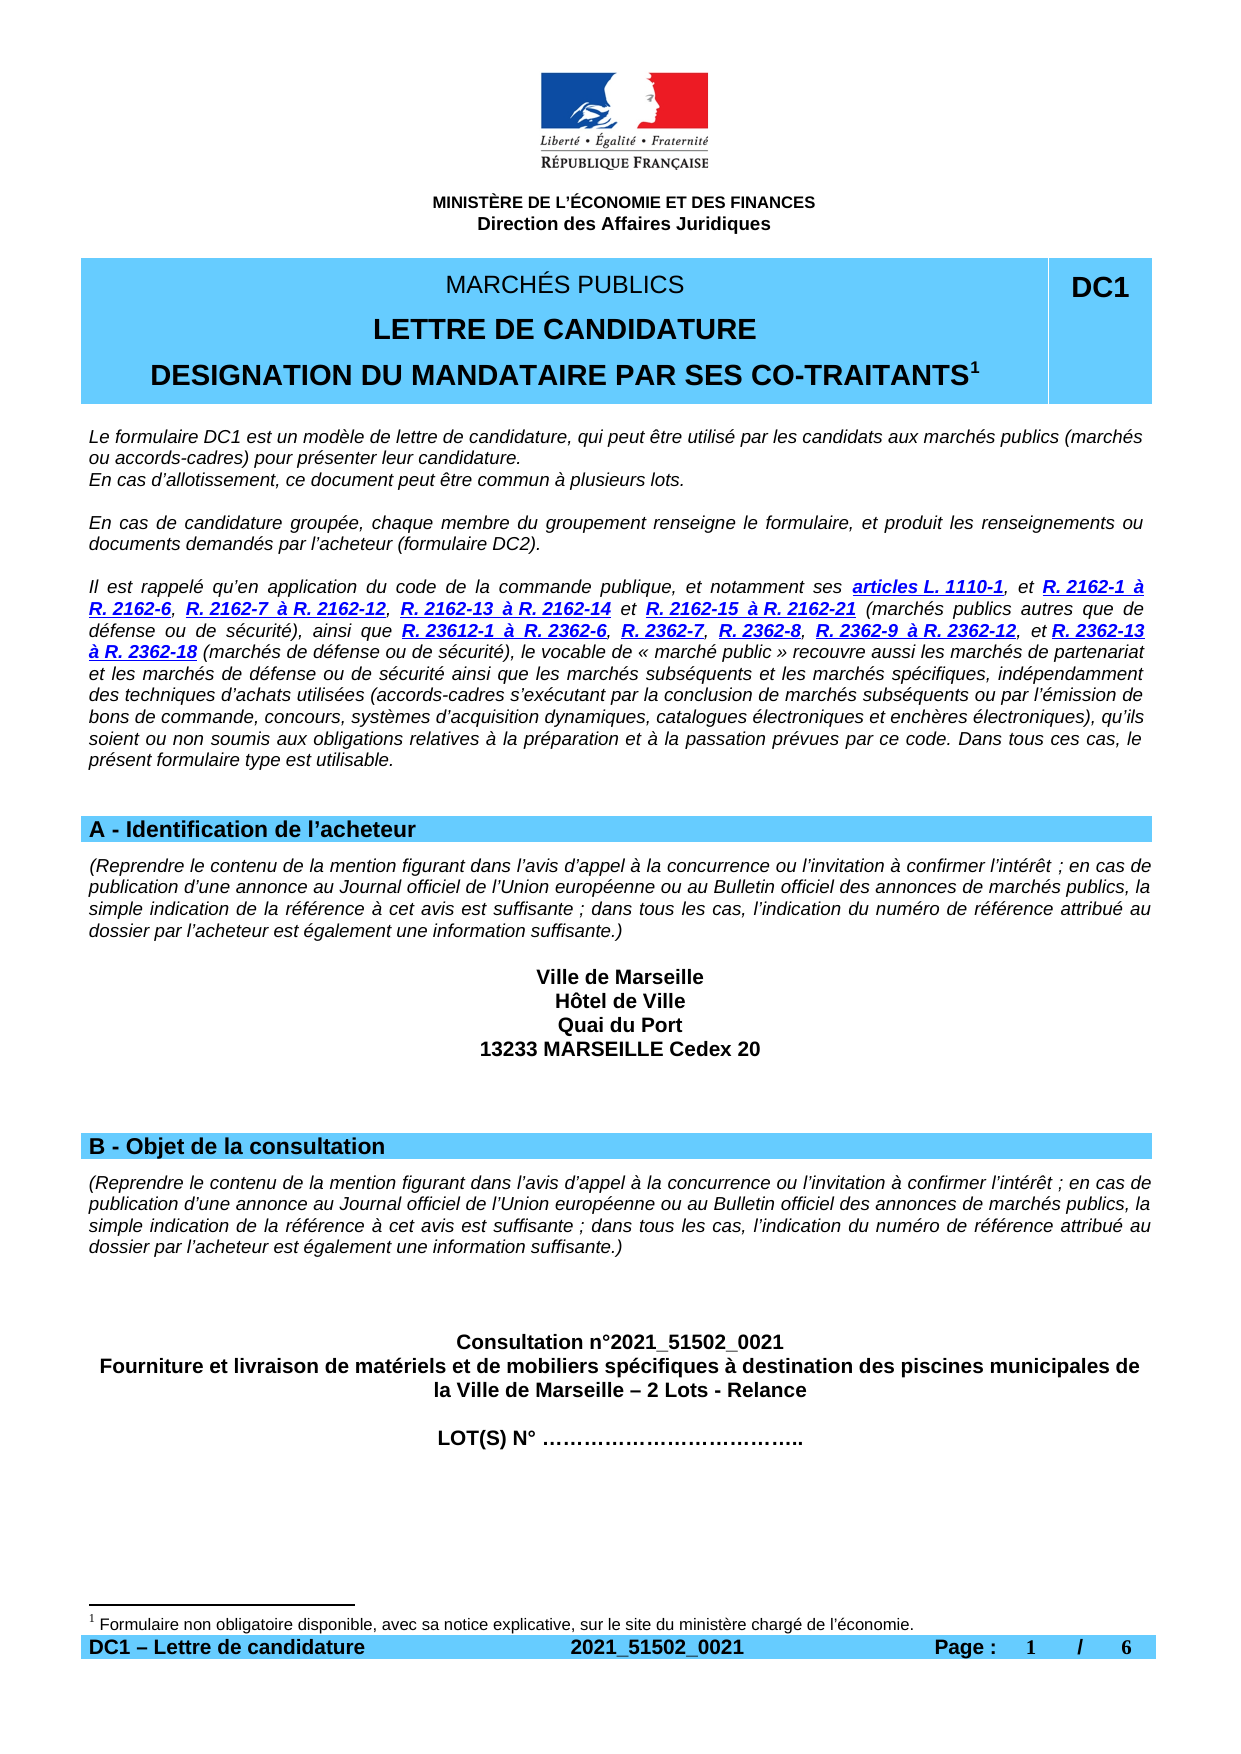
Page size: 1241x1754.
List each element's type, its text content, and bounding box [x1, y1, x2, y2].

table_header [81, 792, 1152, 816]
table_header Le formulaire DC1 est un modèle de lettre de candidature, qui peut être utilisé par les candidats aux marchés publics (marchés ou accords-cadres) pour présenter leur candidature. En cas d’allotissement, ce document peut être commun à plusieurs lots. En cas de candidature groupée, chaque membre du groupement renseigne le formulaire, et produit les renseignements ou documents demandés par l’acheteur (formulaire DC2). Il est rappelé qu’en application du code de la commande publique, et notamment ses articles L. 1110-1, et R. 2162-1 à R. 2162-6, R. 2162-7 à R. 2162-12, R. 2162-13 à R. 2162-14 et R. 2162-15 à R. 2162-21 (marchés publics autres que de défense ou de sécurité), ainsi que R. 23612-1 à R. 2362-6, R. 2362-7, R. 2362-8, R. 2362-9 à R. 2362-12, et R. 2362-13 à R. 2362-18 (marchés de défense ou de sécurité), le vocable de « marché public » recouvre aussi les marchés de partenariat et les marchés de défense ou de sécurité ainsi que les marchés subséquents et les marchés spécifiques, indépendamment des techniques d’achats utilisées (accords-cadres s’exécutant par la conclusion de marchés subséquents ou par l’émission de bons de commande, concours, systèmes d’acquisition dynamiques, catalogues électroniques et enchères électroniques), qu’ils soient ou non soumis aux obligations relatives à la préparation et à la passation prévues par ce code. Dans tous ces cas, le présent formulaire type est utilisable. [81, 404, 1152, 792]
table_header Dc1 [1049, 258, 1152, 404]
subtitle (Reprendre le contenu de la mention figurant dans l’avis d’appel à la concurrence ou l’invitation à confirmer l’intérêt ; en cas de publication d’une annonce au Journal officiel de l’Union européenne ou au Bulletin officiel des annonces de marchés publics, la simple indication de la référence à cet avis est suffisante ; dans tous les cas, l’indication du numéro de référence attribué au dossier par l’acheteur est également une information suffisante.) [44, 855, 1152, 941]
picture [539, 71, 709, 170]
text 13233 MARSEILLE Cedex 20 [89, 1037, 1152, 1061]
text (Reprendre le contenu de la mention figurant dans l’avis d’appel à la concurrence ou l’invitation à confirmer l’intérêt ; en cas de publication d’une annonce au Journal officiel de l’Union européenne ou au Bulletin officiel des annonces de marchés publics, la simple indication de la référence à cet avis est suffisante ; dans tous les cas, l’indication du numéro de référence attribué au dossier par l’acheteur est également une information suffisante.) [89, 1172, 1152, 1258]
text Quai du Port [89, 1013, 1152, 1037]
table_cell A - Identification de l’acheteur [81, 816, 1152, 842]
text Hôtel de Ville [89, 989, 1152, 1013]
text Fourniture et livraison de matériels et de mobiliers spécifiques à destination des piscines municipales de la Ville de Marseille – 2 Lots - Relance [89, 1354, 1152, 1402]
table_header B - Objet de la consultation [81, 1133, 1152, 1159]
text Consultation n°2021_51502_0021 [89, 1330, 1152, 1354]
table_header MARCHéS PUBLICS Lettre de candidature designation du mandataire par ses co-traitants [81, 258, 1048, 404]
table_header MINISTÈRE DE L’ÉCONOMIE ET DES FINANCES Direction des Affaires Juridiques [81, 71, 1167, 258]
text Ville de Marseille [89, 965, 1152, 989]
text LOT(S) N° ……………………………….. [89, 1426, 1152, 1449]
